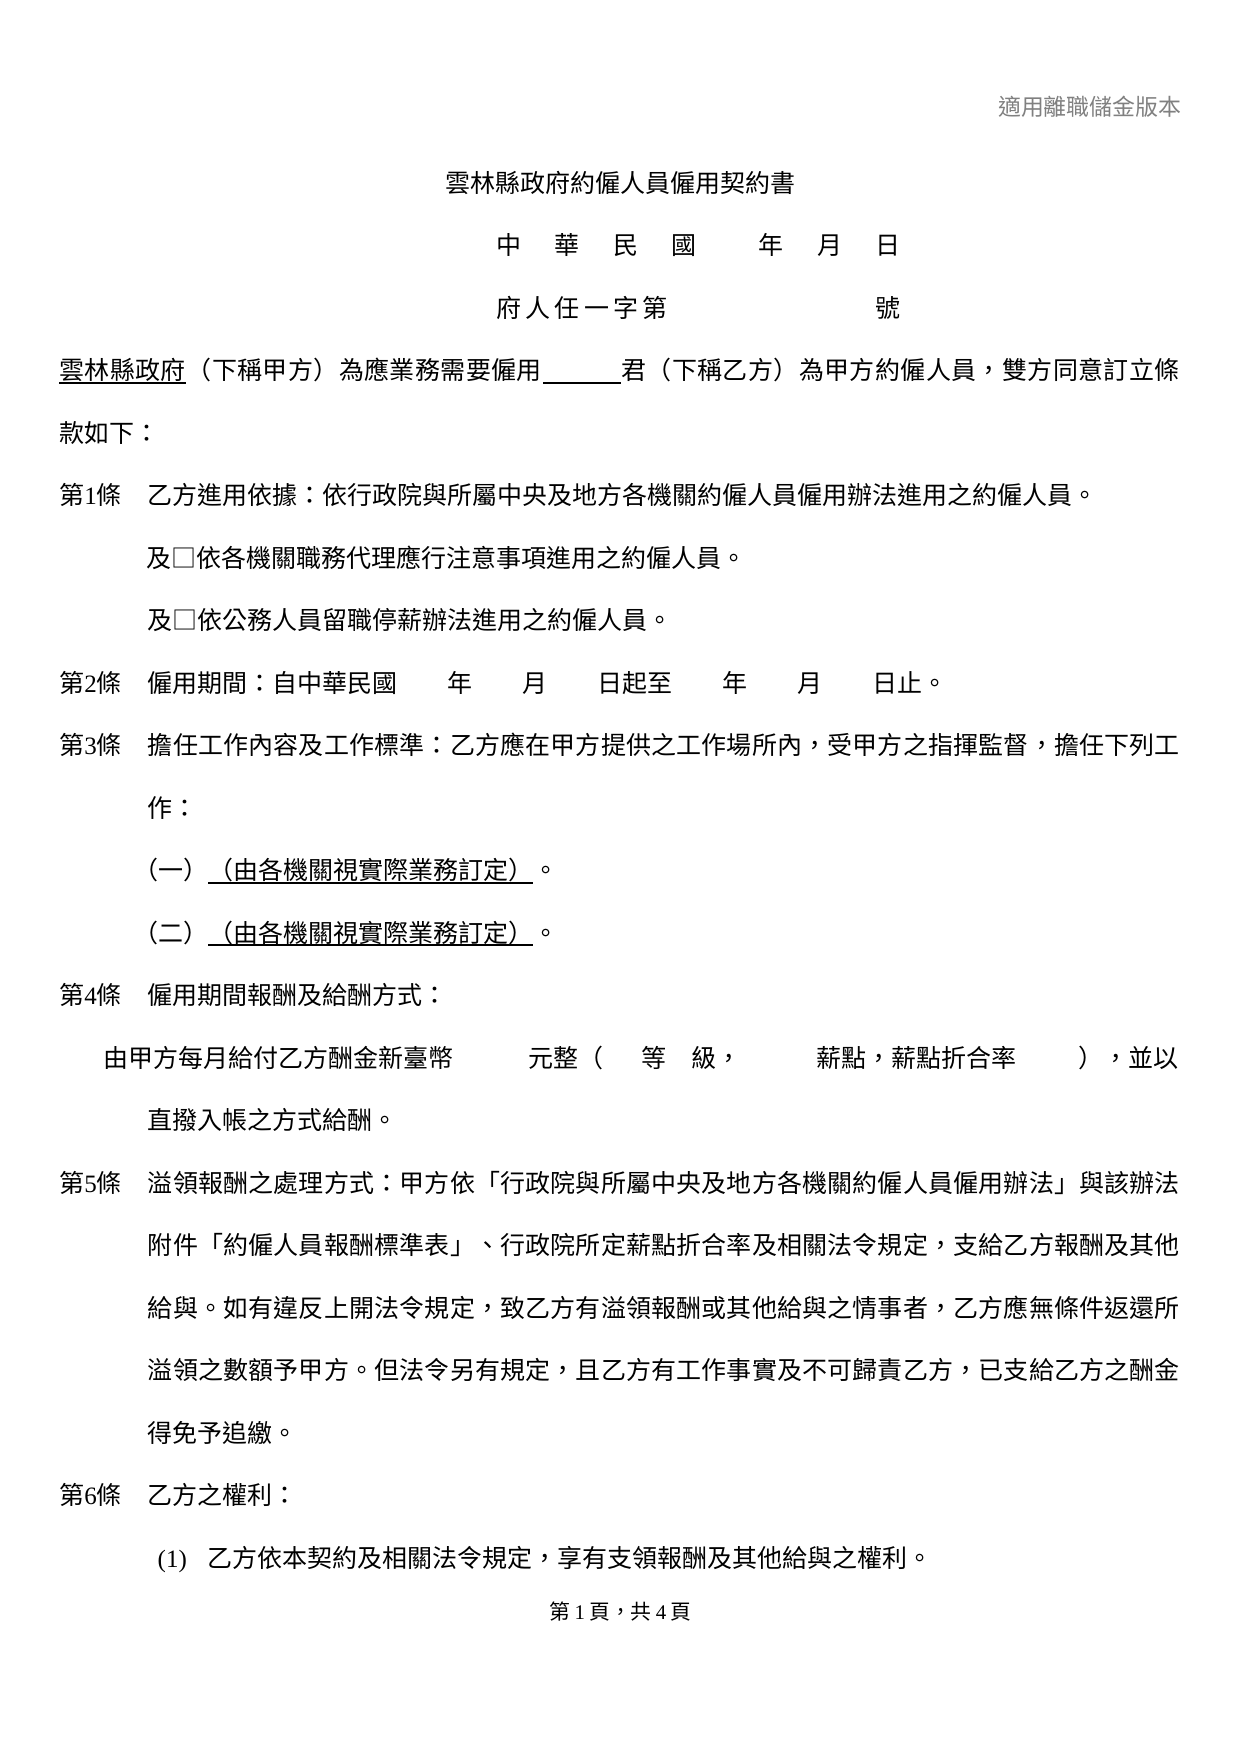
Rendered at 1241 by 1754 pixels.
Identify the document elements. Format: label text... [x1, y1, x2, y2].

list 擔任工作內容及工作標準：乙方應在甲方提供之工作場所內，受甲方之指揮監督，擔任下列工 作： [59, 702, 1181, 827]
text （二）（由各機關視實際業務訂定）。 [133, 890, 1181, 952]
list 乙方進用依據：依行政院與所屬中央及地方各機關約僱人員僱用辦法進用之約僱人員。 [59, 452, 1181, 515]
text 由甲方每月給付乙方酬金新臺幣 元整（ 等 級， 薪點，薪點折合率 ），並以直撥入帳之方式給酬。 [59, 1015, 1181, 1140]
text 及□依公務人員留職停薪辦法進用之約僱人員。 [148, 577, 1181, 640]
list 僱用期間：自中華民國 年 月 日起至 年 月 日止。 [59, 640, 1181, 702]
list 乙方依本契約及相關法令規定，享有支領報酬及其他給與之權利。 [157, 1515, 1181, 1577]
text 府人任一字第 號 [59, 265, 1181, 327]
text （一）（由各機關視實際業務訂定）。 [133, 827, 1181, 890]
list 溢領報酬之處理方式：甲方依「行政院與所屬中央及地方各機關約僱人員僱用辦法」與該辦法 附件「約僱人員報酬標準表」、行政院所定薪點折合率及相關法令規定，支給乙方報酬及其他 給與。如有違反上開法令規定，致乙方有溢領報酬或其他給與之情事者，乙方應無條件返還所 溢領之數額予甲方。但法令另有規定，且乙方有工作事實及不可歸責乙方，已支給乙方之酬金 得免予追繳。 [59, 1140, 1181, 1452]
text 中 華 民 國 年 月 日 [59, 202, 1181, 265]
text 雲林縣政府（下稱甲方）為應業務需要僱用 君（下稱乙方）為甲方約僱人員，雙方同意訂立條款如下： [59, 327, 1181, 452]
list 乙方之權利： [59, 1452, 1181, 1515]
list 僱用期間報酬及給酬方式： [59, 952, 1181, 1015]
text 及□依各機關職務代理應行注意事項進用之約僱人員。 [59, 515, 1181, 577]
text 雲林縣政府約僱人員僱用契約書 [59, 140, 1181, 202]
